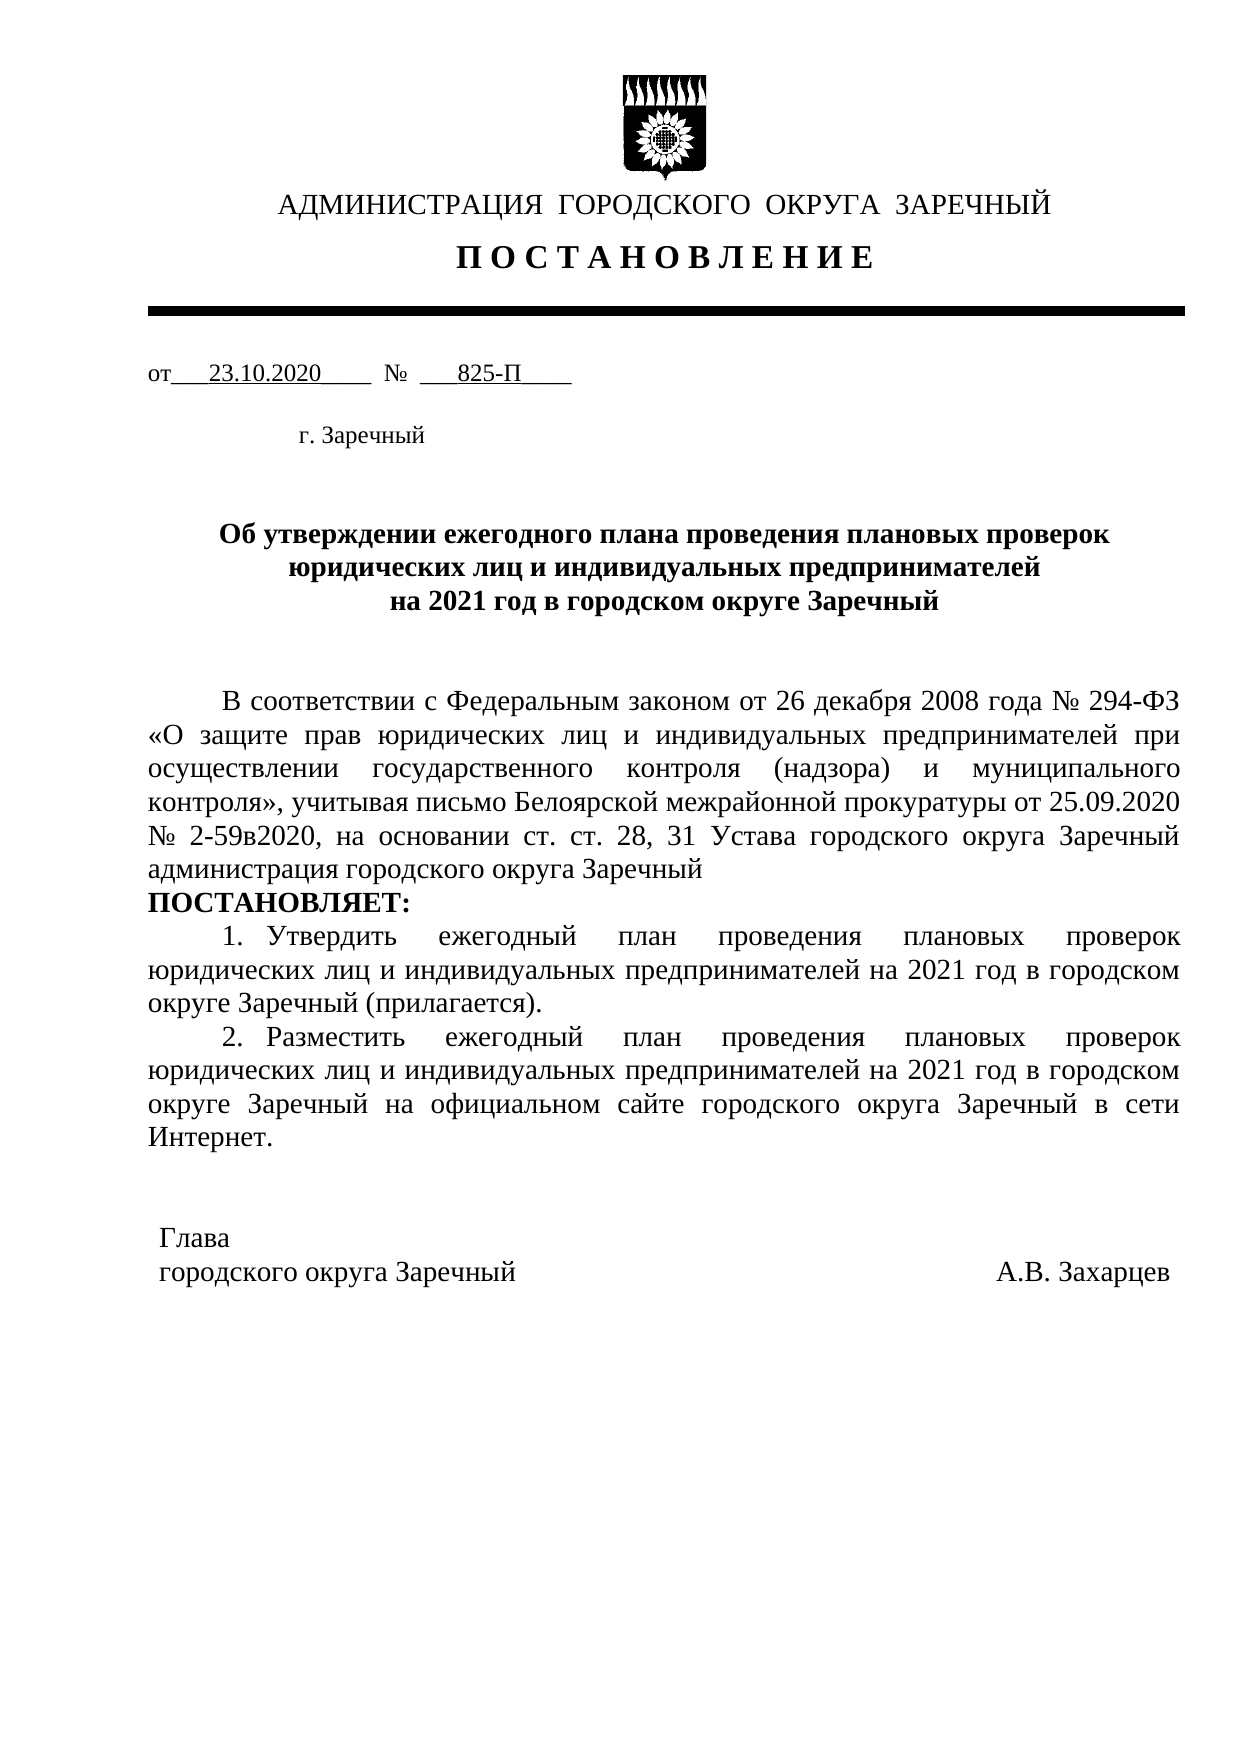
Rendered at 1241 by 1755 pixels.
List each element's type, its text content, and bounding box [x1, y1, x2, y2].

text администрация Городского округа Заречный [148, 187, 1181, 221]
table_header [561, 1220, 851, 1287]
text ПОСТАНОВЛЯЕТ: [148, 885, 1181, 918]
text на 2021 год в городском округе Заречный [148, 583, 1181, 616]
list Разместить ежегодный план проведения плановых проверок юридических лиц и индивидуальных предпринимателей на 2021 год в городском округе Заречный на официальном сайте городского округа Заречный в сети Интернет. [148, 1019, 1181, 1153]
text г. Заречный [148, 420, 576, 449]
subtitle Об утверждении ежегодного плана проведения плановых проверок юридических лиц и индивидуальных предпринимателей [148, 516, 1181, 583]
table_cell [148, 1287, 561, 1321]
table_header Глава городского округа Заречный [148, 1220, 561, 1287]
text от___23.10.2020____ № ___825-П____ [148, 358, 1181, 386]
table_cell [851, 1287, 1181, 1321]
table_cell [561, 1287, 851, 1321]
text п о с т а н о в л е н и е [148, 238, 1181, 276]
list Утвердить ежегодный план проведения плановых проверок юридических лиц и индивидуальных предпринимателей на 2021 год в городском округе Заречный (прилагается). [148, 918, 1181, 1019]
text В соответствии с Федеральным законом от 26 декабря 2008 года № 294-ФЗ «О защите прав юридических лиц и индивидуальных предпринимателей при осуществлении государственного контроля (надзора) и муниципального контроля», учитывая письмо Белоярской межрайонной прокуратуры от 25.09.2020 № 2-59в2020, на основании ст. ст. 28, 31 Устава городского округа Заречный администрация городского округа Заречный [148, 683, 1181, 885]
table_header А.В. Захарцев [851, 1220, 1181, 1287]
